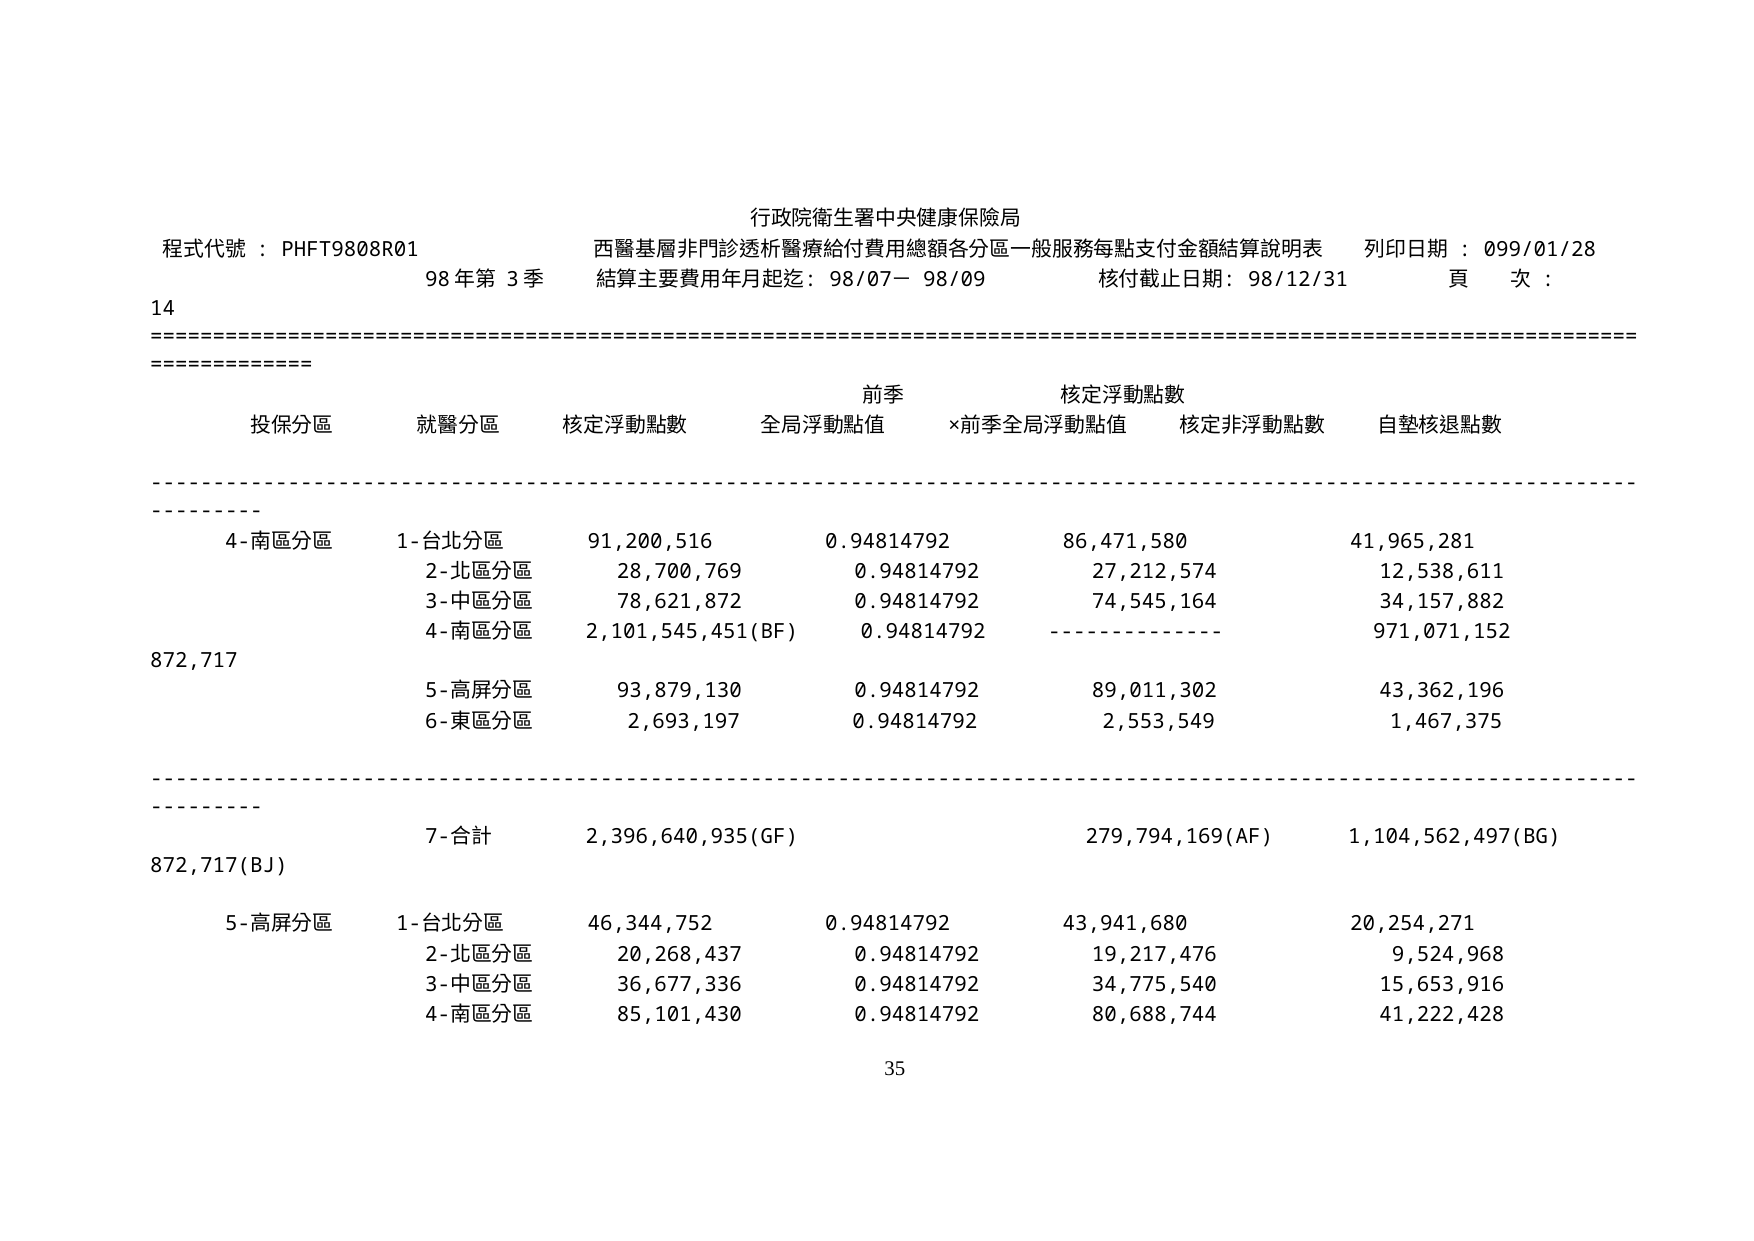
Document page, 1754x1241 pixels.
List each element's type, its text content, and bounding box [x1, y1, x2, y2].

text 4-南區分區 85,101,430 0.94814792 80,688,744 41,222,428 [150, 998, 1639, 1028]
text 程式代號 : PHFT9808R01 西醫基層非門診透析醫療給付費用總額各分區一般服務每點支付金額結算說明表 列印日期 : 099/01/28 [150, 232, 1639, 262]
text 行政院衛生署中央健康保險局 [150, 202, 1639, 232]
text 3-中區分區 78,621,872 0.94814792 74,545,164 34,157,882 [150, 584, 1639, 615]
text 6-東區分區 2,693,197 0.94814792 2,553,549 1,467,375 [150, 704, 1639, 734]
text 3-中區分區 36,677,336 0.94814792 34,775,540 15,653,916 [150, 967, 1639, 998]
text 98年第 3季 結算主要費用年月起迄: 98/07－ 98/09 核付截止日期: 98/12/31 頁 次 : 14 [150, 262, 1639, 321]
text 4-南區分區 1-台北分區 91,200,516 0.94814792 86,471,580 41,965,281 [150, 524, 1639, 554]
text 2-北區分區 20,268,437 0.94814792 19,217,476 9,524,968 [150, 937, 1639, 967]
text 5-高屏分區 93,879,130 0.94814792 89,011,302 43,362,196 [150, 673, 1639, 704]
text 前季 核定浮動點數 [150, 378, 1639, 408]
text 4-南區分區 2,101,545,451(BF) 0.94814792 -------------- 971,071,152 872,717 [150, 615, 1639, 673]
text -------------------------------------------------------------------------------------------------------------------------------- [150, 438, 1639, 524]
text 投保分區 就醫分區 核定浮動點數 全局浮動點值 ×前季全局浮動點值 核定非浮動點數 自墊核退點數 [150, 408, 1639, 438]
text 5-高屏分區 1-台北分區 46,344,752 0.94814792 43,941,680 20,254,271 [150, 907, 1639, 937]
text -------------------------------------------------------------------------------------------------------------------------------- [150, 734, 1639, 819]
text ==================================================================================================================================== [150, 321, 1639, 378]
text 7-合計 2,396,640,935(GF) 279,794,169(AF) 1,104,562,497(BG) 872,717(BJ) [150, 819, 1639, 878]
text 2-北區分區 28,700,769 0.94814792 27,212,574 12,538,611 [150, 554, 1639, 584]
